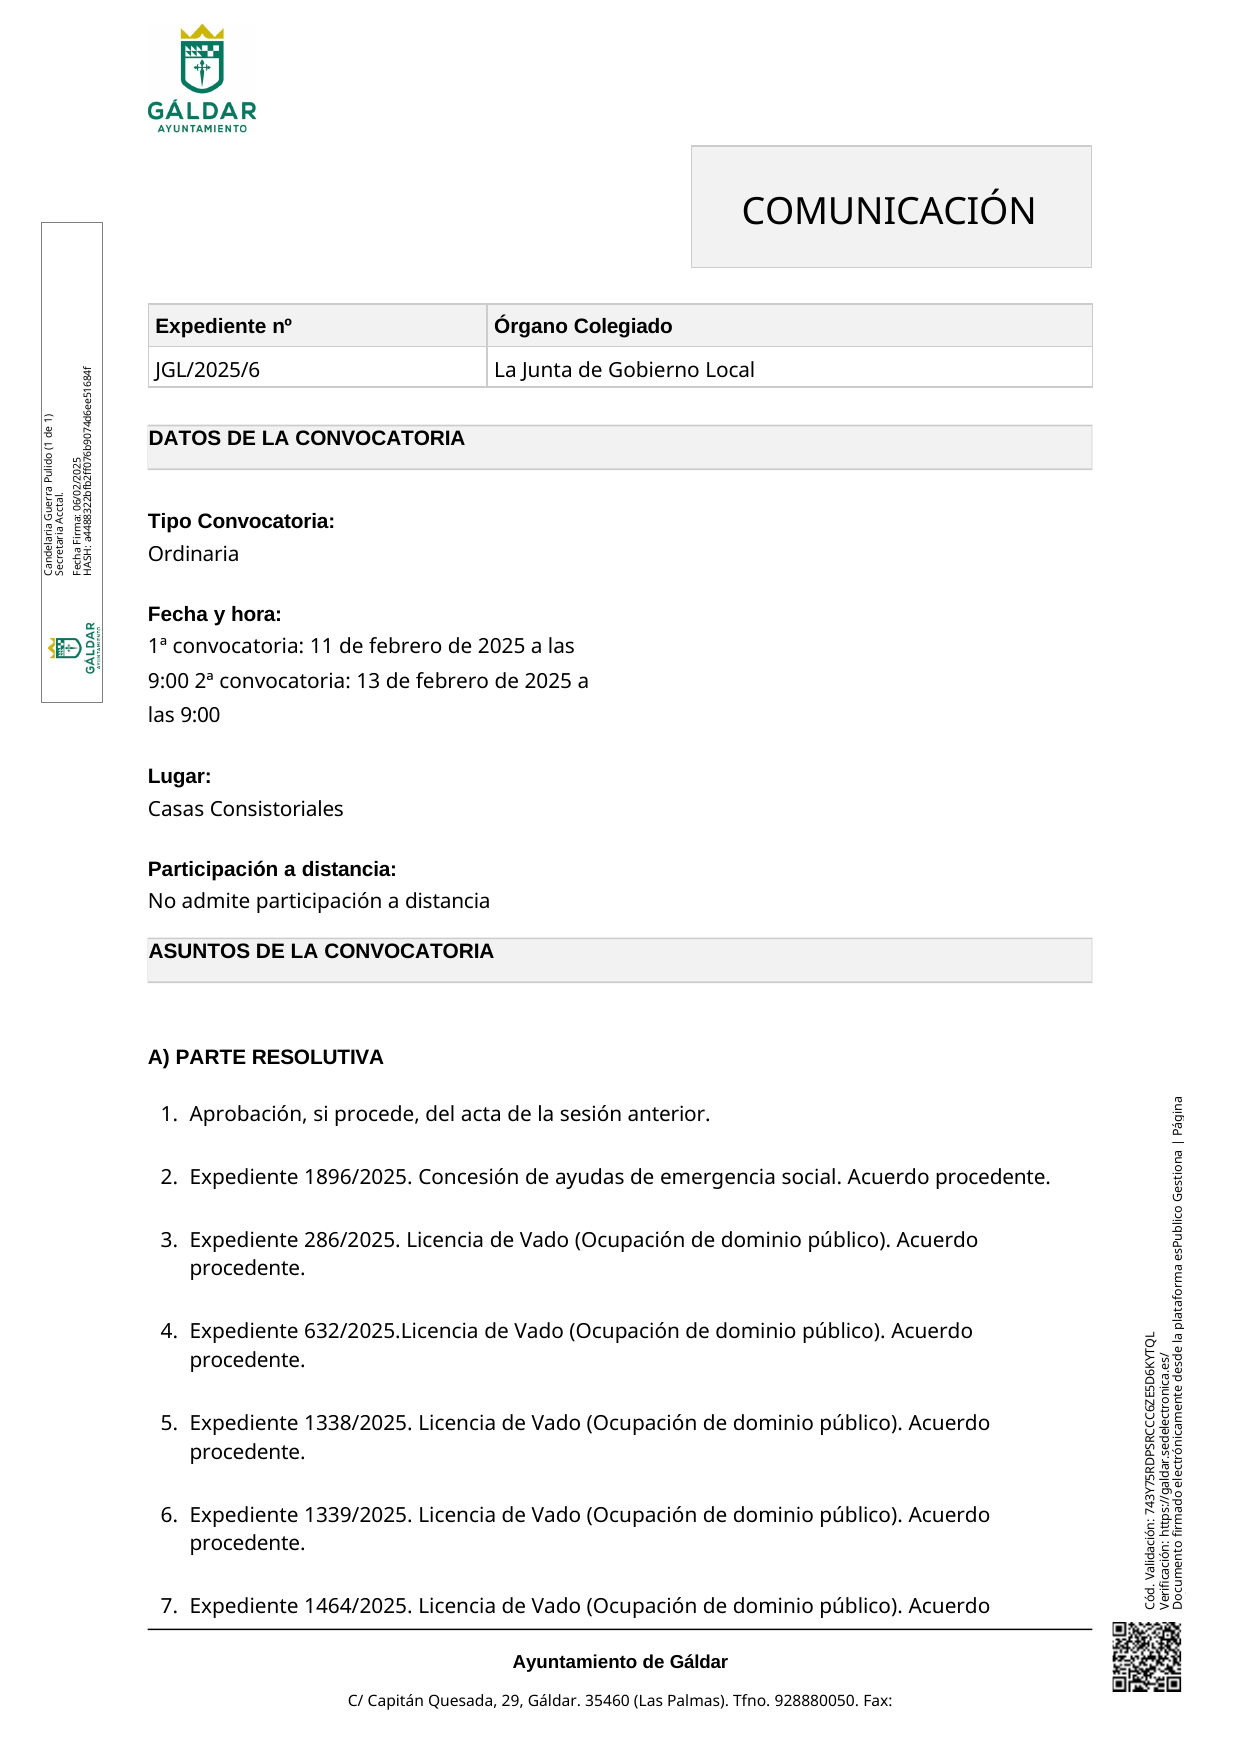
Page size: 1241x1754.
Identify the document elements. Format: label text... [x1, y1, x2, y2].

list Expediente 1339/2025. Licencia de Vado (Ocupación de dominio público). Acuerdo procedente. [160, 1500, 1093, 1557]
table_cell JGL/2025/6 [149, 347, 486, 386]
text COMUNICACIÓN [741, 184, 1092, 235]
list Expediente 286/2025. Licencia de Vado (Ocupación de dominio público). Acuerdo procedente. [160, 1225, 1093, 1282]
table_header Expediente nº [149, 305, 486, 346]
list Expediente 632/2025.Licencia de Vado (Ocupación de dominio público). Acuerdo procedente. [160, 1317, 1093, 1373]
text HASH: a4488322bfb2ff076b9074d6ee51684f [81, 349, 92, 622]
list Aprobación, si procede, del acta de la sesión anterior. [160, 1099, 1093, 1127]
subtitle PARTE RESOLUTIVA [148, 1044, 1093, 1068]
text 1ª convocatoria: 11 de febrero de 2025 a las 9:00 2ª convocatoria: 13 de febrero de 2025 a las 9:00 [148, 632, 617, 729]
text Documento firmado electrónicamente desde la plataforma esPublico Gestiona | Página 1 de 2 [1170, 1091, 1186, 1612]
subtitle Lugar: [148, 764, 1093, 788]
list Expediente 1338/2025. Licencia de Vado (Ocupación de dominio público). Acuerdo procedente. [160, 1408, 1093, 1465]
text No admite participación a distancia [148, 887, 1093, 915]
picture [1112, 1622, 1182, 1692]
text Casas Consistoriales [148, 794, 1093, 822]
list Expediente 1896/2025. Concesión de ayudas de emergencia social. Acuerdo procedente. [160, 1162, 1093, 1190]
text Ordinaria [148, 539, 1093, 567]
subtitle Tipo Convocatoria: [148, 509, 1093, 533]
text Candelaria Guerra Pulido (1 de 1) Secretaria Acctal. [42, 349, 66, 548]
subtitle Participación a distancia: [148, 857, 1093, 881]
subtitle Fecha y hora: [148, 602, 1093, 626]
table_cell La Junta de Gobierno Local [488, 347, 1092, 386]
list Expediente 1464/2025. Licencia de Vado (Ocupación de dominio público). Acuerdo [160, 1592, 1093, 1620]
text Verificación: https://galdar.sedelectronica.es/ [1158, 1091, 1170, 1612]
picture [47, 622, 100, 674]
text Cód. Validación: 743Y75RDPSRCCC6ZE5D6KYTQL [1143, 1091, 1156, 1612]
text Fecha Firma: 06/02/2025 [71, 349, 81, 622]
picture [147, 23, 257, 133]
table_header Órgano Colegiado [488, 305, 1092, 346]
